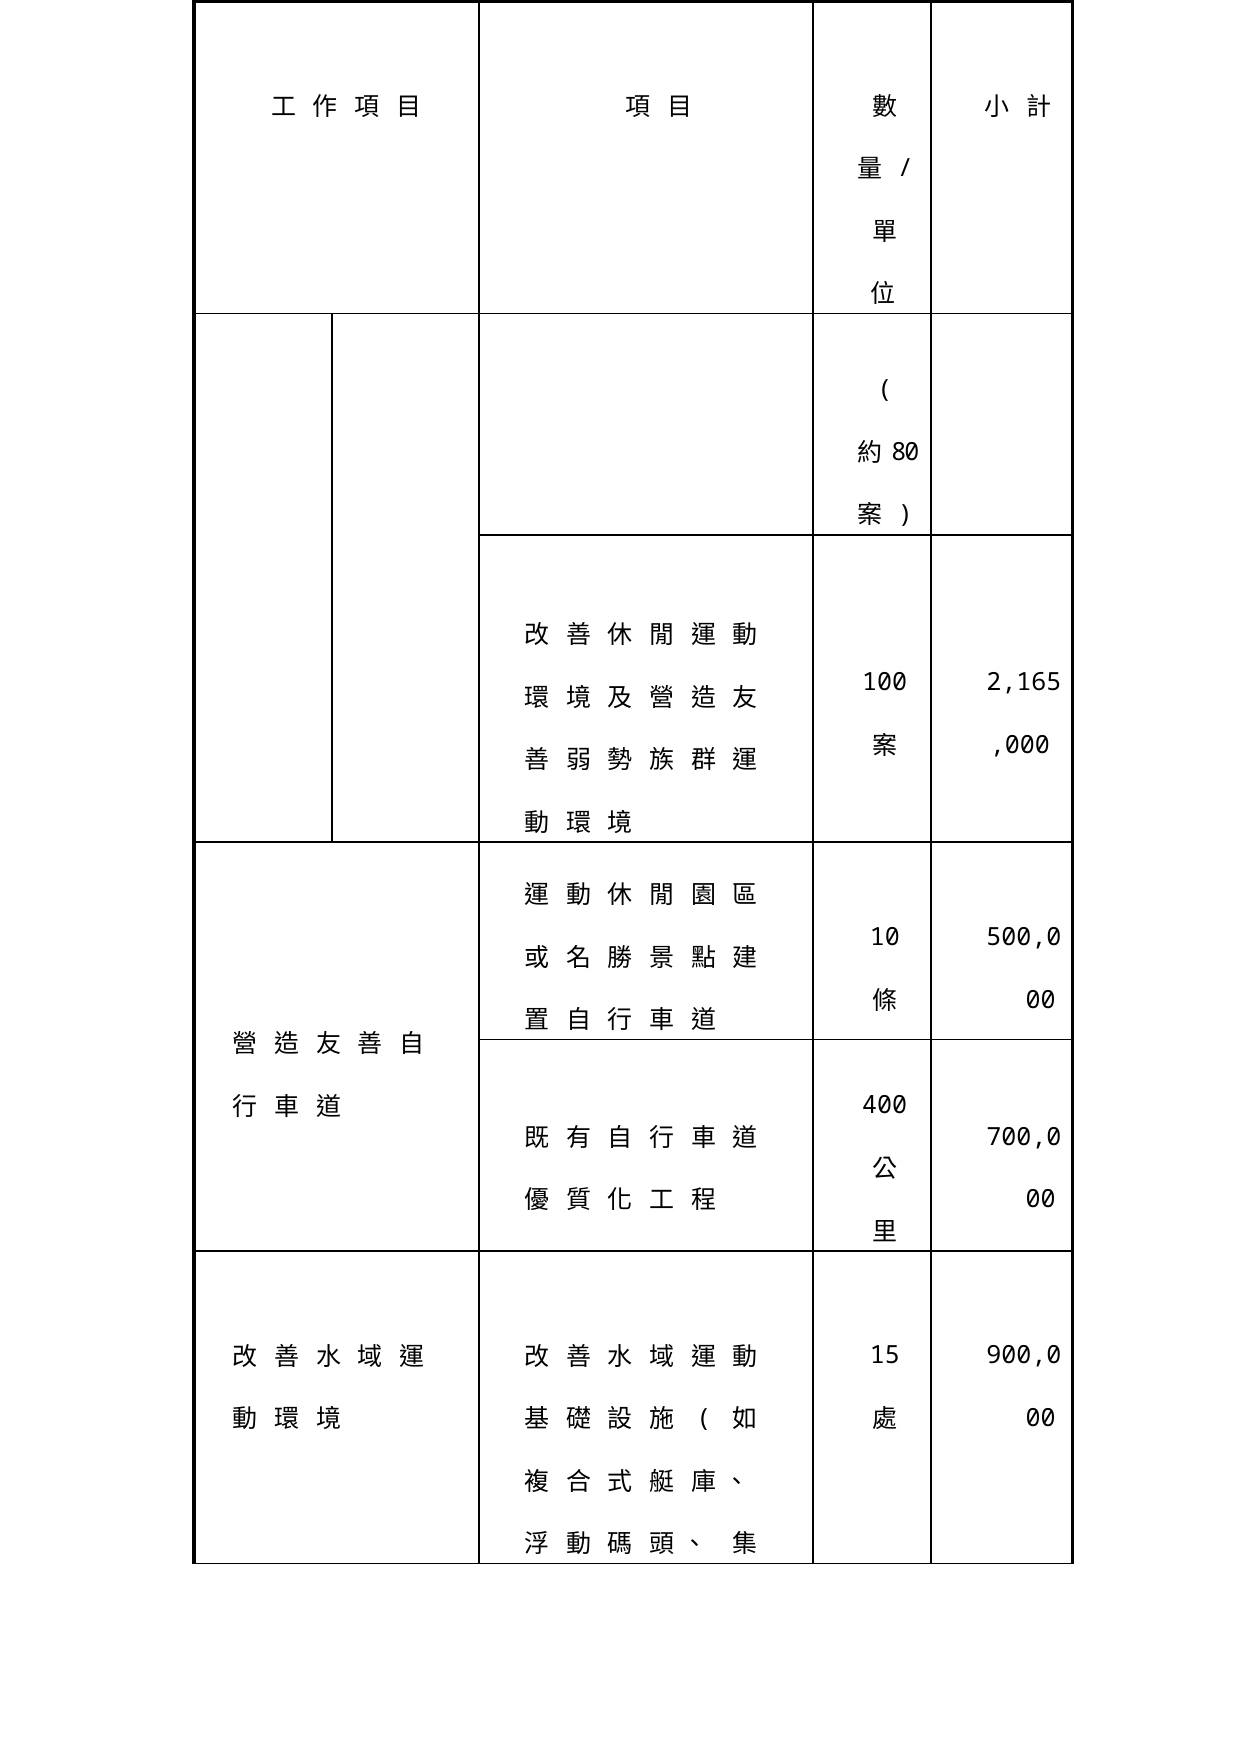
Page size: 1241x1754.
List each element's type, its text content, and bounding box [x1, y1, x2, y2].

table_header 項目 [480, 3, 812, 312]
table_cell [480, 314, 812, 534]
table_cell 2,165,000 [932, 536, 1071, 841]
table_cell 500,000 [932, 843, 1071, 1038]
table_header 工作項目 [196, 3, 478, 312]
table_cell 運動休閒園區或名勝景點建置自行車道 [480, 843, 812, 1038]
table_cell 900,000 [932, 1252, 1071, 1562]
table_cell 改善休閒運動環境及營造友善弱勢族群運動環境 [480, 536, 812, 841]
table_cell 改善水域運動環境 [196, 1252, 478, 1562]
table_cell 既有自行車道優質化工程 [480, 1040, 812, 1250]
table_cell 100案 [814, 536, 930, 841]
table_cell (約80案) [814, 314, 930, 534]
table_cell [333, 314, 478, 841]
table_cell 15處 [814, 1252, 930, 1562]
table_cell 改善水域運動基礎設施(如複合式艇庫、浮動碼頭、集 [480, 1252, 812, 1562]
table_cell 700,000 [932, 1040, 1071, 1250]
table_header 數量/單位 [814, 3, 930, 312]
table_cell [932, 314, 1071, 534]
table_header 小計 [932, 3, 1071, 312]
table_cell [196, 314, 331, 841]
table_cell 營造友善自行車道 [196, 843, 478, 1250]
table_cell 400公里 [814, 1040, 930, 1250]
table_cell 10條 [814, 843, 930, 1038]
